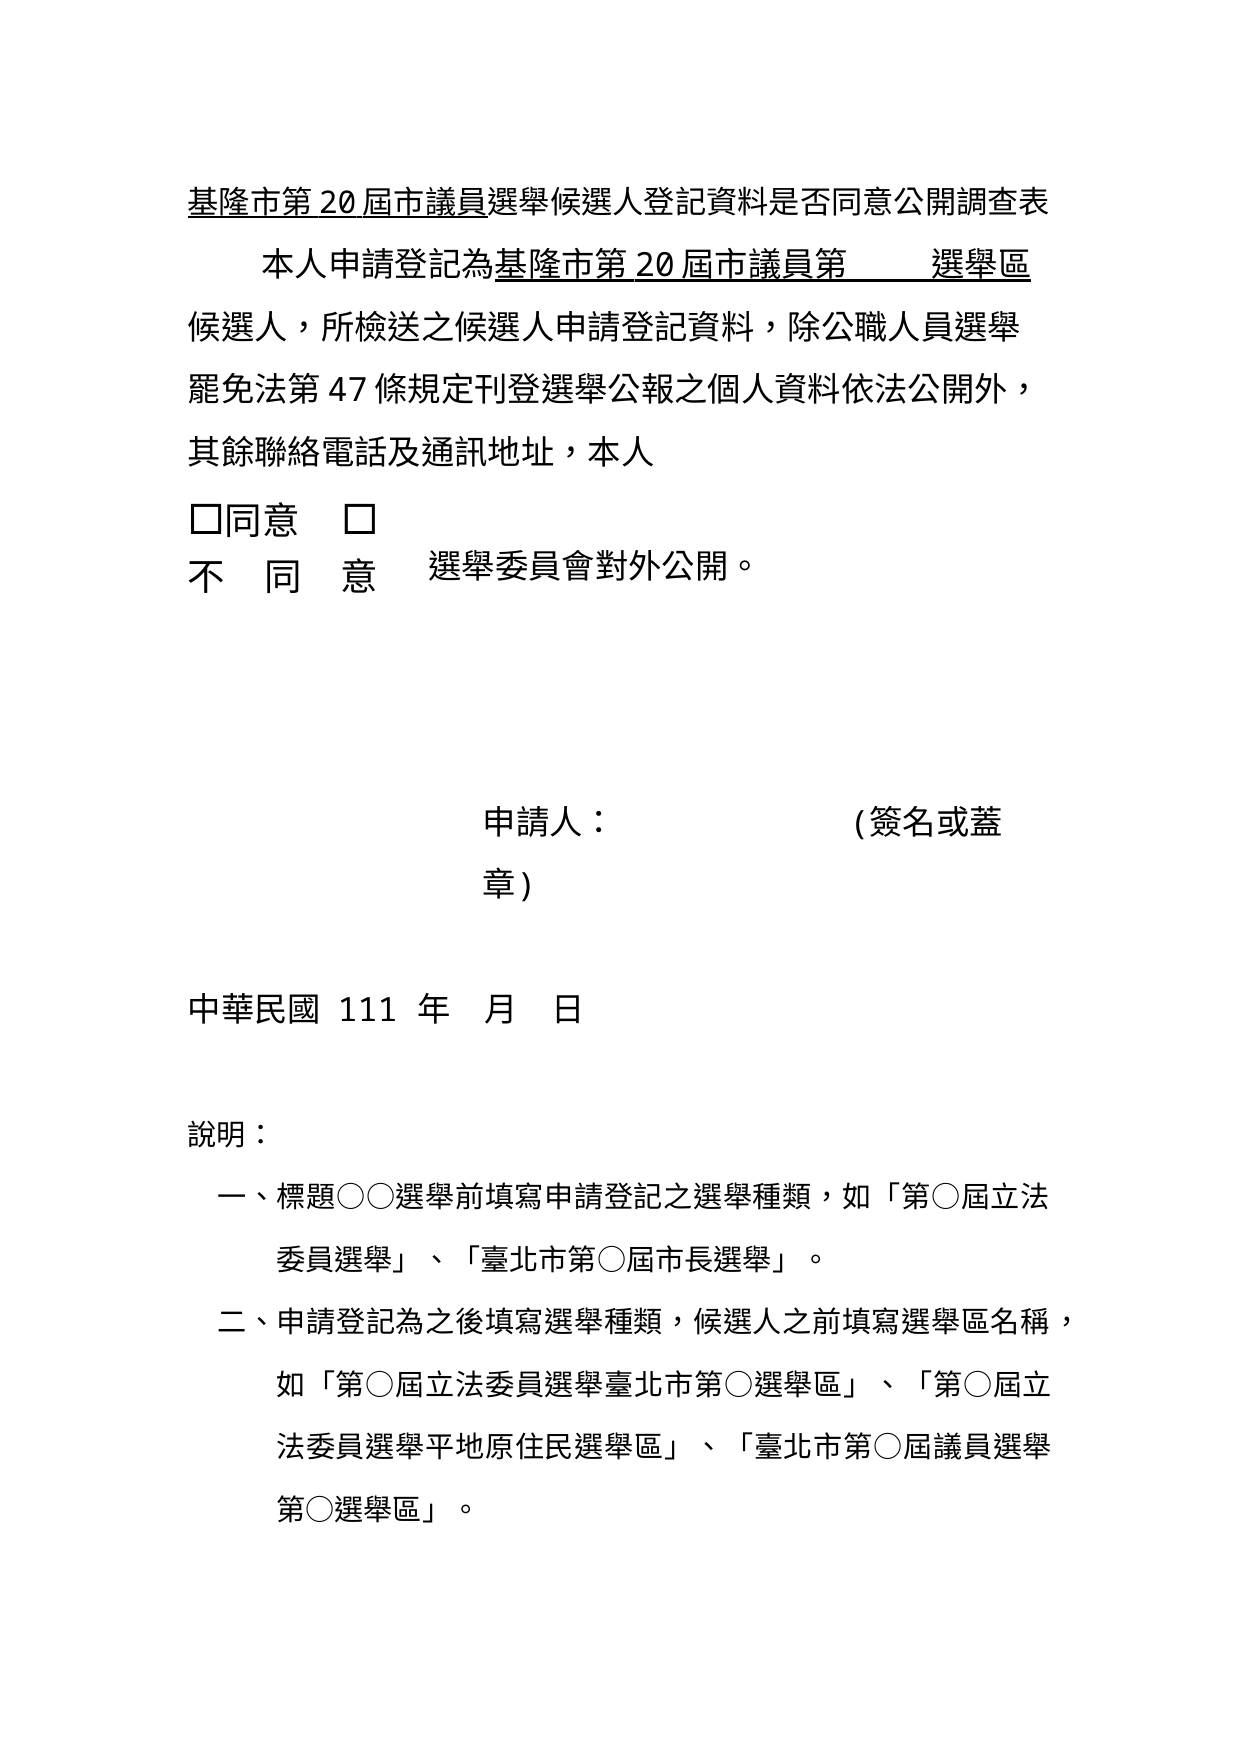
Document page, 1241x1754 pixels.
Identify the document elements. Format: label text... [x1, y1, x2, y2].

text 二、申請登記為之後填寫選舉種類，候選人之前填寫選舉區名稱，如「第○屆立法委員選舉臺北市第○選舉區」、「第○屆立法委員選舉平地原住民選舉區」、「臺北市第○屆議員選舉第○選舉區」。 [217, 1278, 1053, 1528]
text 一、標題○○選舉前填寫申請登記之選舉種類，如「第○屆立法委員選舉」、「臺北市第○屆市長選舉」。 [217, 1153, 1053, 1278]
text 申請人： (簽名或蓋章) [483, 778, 1053, 903]
text 本人申請登記為基隆市第20屆市議員第 選舉區候選人，所檢送之候選人申請登記資料，除公職人員選舉罷免法第47條規定刊登選舉公報之個人資料依法公開外，其餘聯絡電話及通訊地址，本人 [187, 221, 1053, 471]
text 中華民國 111 年 月 日 [187, 966, 1053, 1028]
text 基隆市第20屆市議員選舉候選人登記資料是否同意公開調查表 [187, 158, 1053, 221]
text 同意  不同意 選舉委員會對外公開。 [187, 471, 1053, 596]
text 說明： [187, 1091, 1053, 1153]
